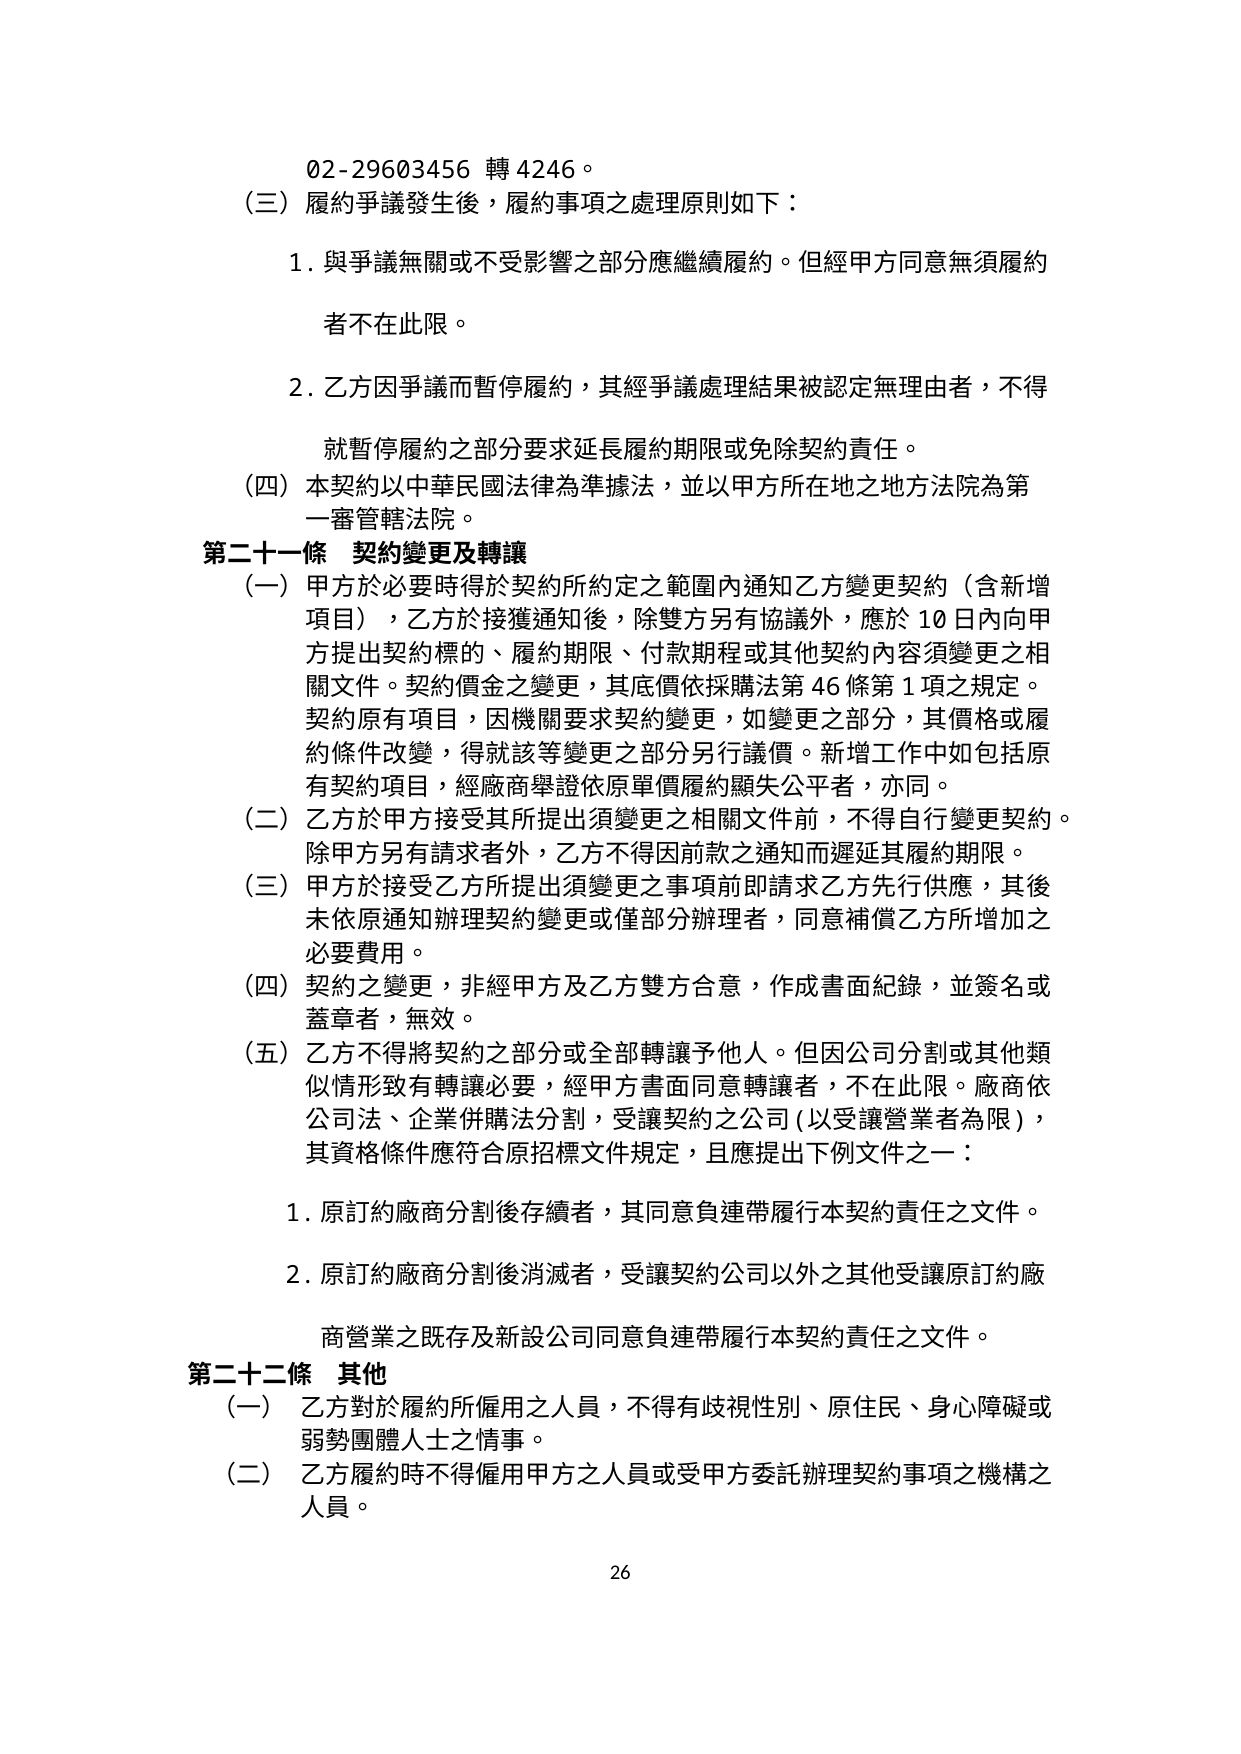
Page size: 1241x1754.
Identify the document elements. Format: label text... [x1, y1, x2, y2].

list 乙方於甲方接受其所提出須變更之相關文件前，不得自行變更契約。除甲方另有請求者外，乙方不得因前款之通知而遲延其履約期限。 [229, 802, 1053, 869]
list 乙方履約時不得僱用甲方之人員或受甲方委託辦理契約事項之機構之人員。 [211, 1456, 1053, 1523]
list 甲方於接受乙方所提出須變更之事項前即請求乙方先行供應，其後未依原通知辦理契約變更或僅部分辦理者，同意補償乙方所增加之必要費用。 [229, 869, 1053, 969]
text 契約原有項目，因機關要求契約變更，如變更之部分，其價格或履約條件改變，得就該等變更之部分另行議價。新增工作中如包括原有契約項目，經廠商舉證依原單價履約顯失公平者，亦同。 [306, 702, 1053, 802]
text 第二十二條 其他 [187, 1356, 1053, 1390]
list 原訂約廠商分割後存續者，其同意負連帶履行本契約責任之文件。 [285, 1169, 1053, 1231]
list 乙方因爭議而暫停履約，其經爭議處理結果被認定無理由者，不得就暫停履約之部分要求延長履約期限或免除契約責任。 [288, 344, 1053, 469]
list 甲方於必要時得於契約所約定之範圍內通知乙方變更契約（含新增項目），乙方於接獲通知後，除雙方另有協議外，應於10日內向甲方提出契約標的、履約期限、付款期程或其他契約內容須變更之相關文件。契約價金之變更，其底價依採購法第46條第1項之規定。 [229, 569, 1053, 702]
text 第二十一條 契約變更及轉讓 [187, 536, 1053, 569]
list 乙方對於履約所僱用之人員，不得有歧視性別、原住民、身心障礙或弱勢團體人士之情事。 [211, 1390, 1053, 1456]
list 本契約以中華民國法律為準據法，並以甲方所在地之地方法院為第一審管轄法院。 [229, 469, 1053, 536]
list 02-29603456 轉4246。 [229, 152, 1053, 186]
list 乙方不得將契約之部分或全部轉讓予他人。但因公司分割或其他類似情形致有轉讓必要，經甲方書面同意轉讓者，不在此限。廠商依公司法、企業併購法分割，受讓契約之公司(以受讓營業者為限)，其資格條件應符合原招標文件規定，且應提出下例文件之一： [229, 1036, 1053, 1169]
list 與爭議無關或不受影響之部分應繼續履約。但經甲方同意無須履約者不在此限。 [288, 219, 1053, 344]
list 契約之變更，非經甲方及乙方雙方合意，作成書面紀錄，並簽名或蓋章者，無效。 [229, 969, 1053, 1036]
list 履約爭議發生後，履約事項之處理原則如下： [229, 186, 1053, 219]
list 原訂約廠商分割後消滅者，受讓契約公司以外之其他受讓原訂約廠商營業之既存及新設公司同意負連帶履行本契約責任之文件。 [285, 1231, 1053, 1356]
